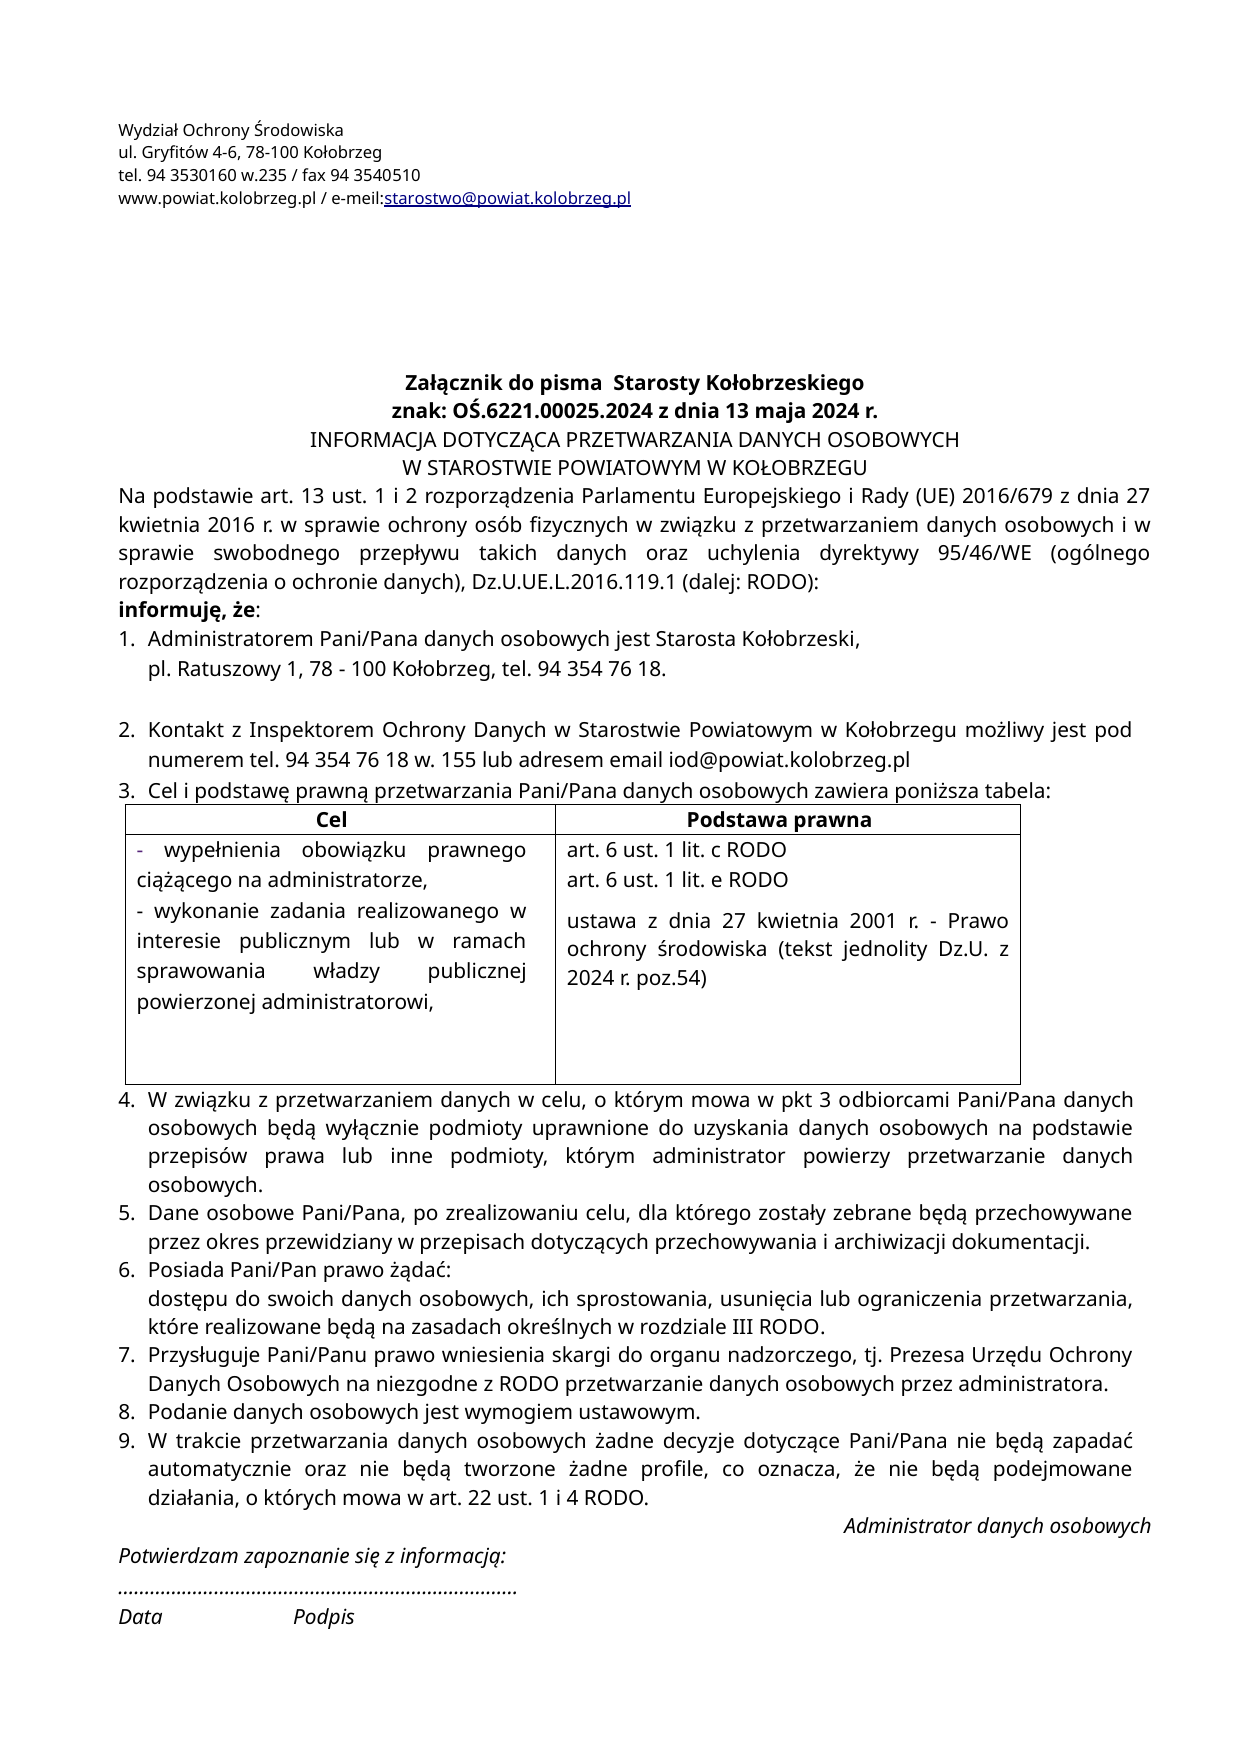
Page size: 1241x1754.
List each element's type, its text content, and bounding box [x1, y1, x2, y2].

list Przysługuje Pani/Panu prawo wniesienia skargi do organu nadzorczego, tj. Prezesa Urzędu Ochrony Danych Osobowych na niezgodne z RODO przetwarzanie danych osobowych przez administratora. [118, 1341, 1134, 1397]
list Kontakt z Inspektorem Ochrony Danych w Starostwie Powiatowym w Kołobrzegu możliwy jest pod numerem tel. 94 354 76 18 w. 155 lub adresem email iod@powiat.kolobrzeg.pl [118, 715, 1134, 774]
list W trakcie przetwarzania danych osobowych żadne decyzje dotyczące Pani/Pana nie będą zapadać automatycznie oraz nie będą tworzone żadne profile, co oznacza, że nie będą podejmowane działania, o których mowa w art. 22 ust. 1 i 4 RODO. [118, 1426, 1134, 1511]
table_cell - wypełnienia obowiązku prawnego ciążącego na administratorze, - wykonanie zadania realizowanego w interesie publicznym lub w ramach sprawowania władzy publicznej powierzonej administratorowi, [126, 835, 555, 1084]
text Data Podpis [118, 1602, 1152, 1631]
list Dane osobowe Pani/Pana, po zrealizowaniu celu, dla którego zostały zebrane będą przechowywane przez okres przewidziany w przepisach dotyczących przechowywania i archiwizacji dokumentacji. [118, 1198, 1134, 1255]
text www.powiat.kolobrzeg.pl / e-meil:starostwo@powiat.kolobrzeg.pl [118, 186, 1152, 209]
table_cell art. 6 ust. 1 lit. c RODO art. 6 ust. 1 lit. e RODO ustawa z dnia 27 kwietnia 2001 r. - Prawo ochrony środowiska (tekst jednolity Dz.U. z 2024 r. poz.54) [556, 835, 1020, 1084]
text znak: OŚ.6221.00025.2024 z dnia 13 maja 2024 r. [118, 396, 1152, 425]
text W STAROSTWIE POWIATOWYM W KOŁOBRZEGU [118, 453, 1152, 482]
text Potwierdzam zapoznanie się z informacją: [118, 1542, 1152, 1570]
text Na podstawie art. 13 ust. 1 i 2 rozporządzenia Parlamentu Europejskiego i Rady (UE) 2016/679 z dnia 27 kwietnia 2016 r. w sprawie ochrony osób fizycznych w związku z przetwarzaniem danych osobowych i w sprawie swobodnego przepływu takich danych oraz uchylenia dyrektywy 95/46/WE (ogólnego rozporządzenia o ochronie danych), Dz.U.UE.L.2016.119.1 (dalej: RODO): [118, 482, 1152, 595]
list W związku z przetwarzaniem danych w celu, o którym mowa w pkt 3 odbiorcami Pani/Pana danych osobowych będą wyłącznie podmioty uprawnione do uzyskania danych osobowych na podstawie przepisów prawa lub inne podmioty, którym administrator powierzy przetwarzanie danych osobowych. [118, 1085, 1134, 1198]
text Administrator danych osobowych [118, 1511, 1152, 1540]
text Wydział Ochrony Środowiska ul. Gryfitów 4-6, 78-100 Kołobrzeg tel. 94 3530160 w.235 / fax 94 3540510 [118, 118, 1152, 186]
list Podanie danych osobowych jest wymogiem ustawowym. [118, 1397, 1134, 1426]
list Posiada Pani/Pan prawo żądać: [118, 1255, 1134, 1284]
text ………………………………………………………………… [118, 1572, 1152, 1601]
text dostępu do swoich danych osobowych, ich sprostowania, usunięcia lub ograniczenia przetwarzania, które realizowane będą na zasadach określnych w rozdziale III RODO. [148, 1284, 1134, 1341]
list Cel i podstawę prawną przetwarzania Pani/Pana danych osobowych zawiera poniższa tabela: [118, 776, 1134, 804]
table_header Cel [126, 805, 555, 834]
list Administratorem Pani/Pana danych osobowych jest Starosta Kołobrzeski, [118, 624, 1134, 652]
text INFORMACJA DOTYCZĄCA PRZETWARZANIA DANYCH OSOBOWYCH [118, 425, 1152, 453]
text pl. Ratuszowy 1, 78 - 100 Kołobrzeg, tel. 94 354 76 18. [148, 654, 1134, 683]
text informuję, że: [118, 595, 1152, 624]
table_header Podstawa prawna [556, 805, 1020, 834]
text Załącznik do pisma Starosty Kołobrzeskiego [118, 368, 1152, 396]
